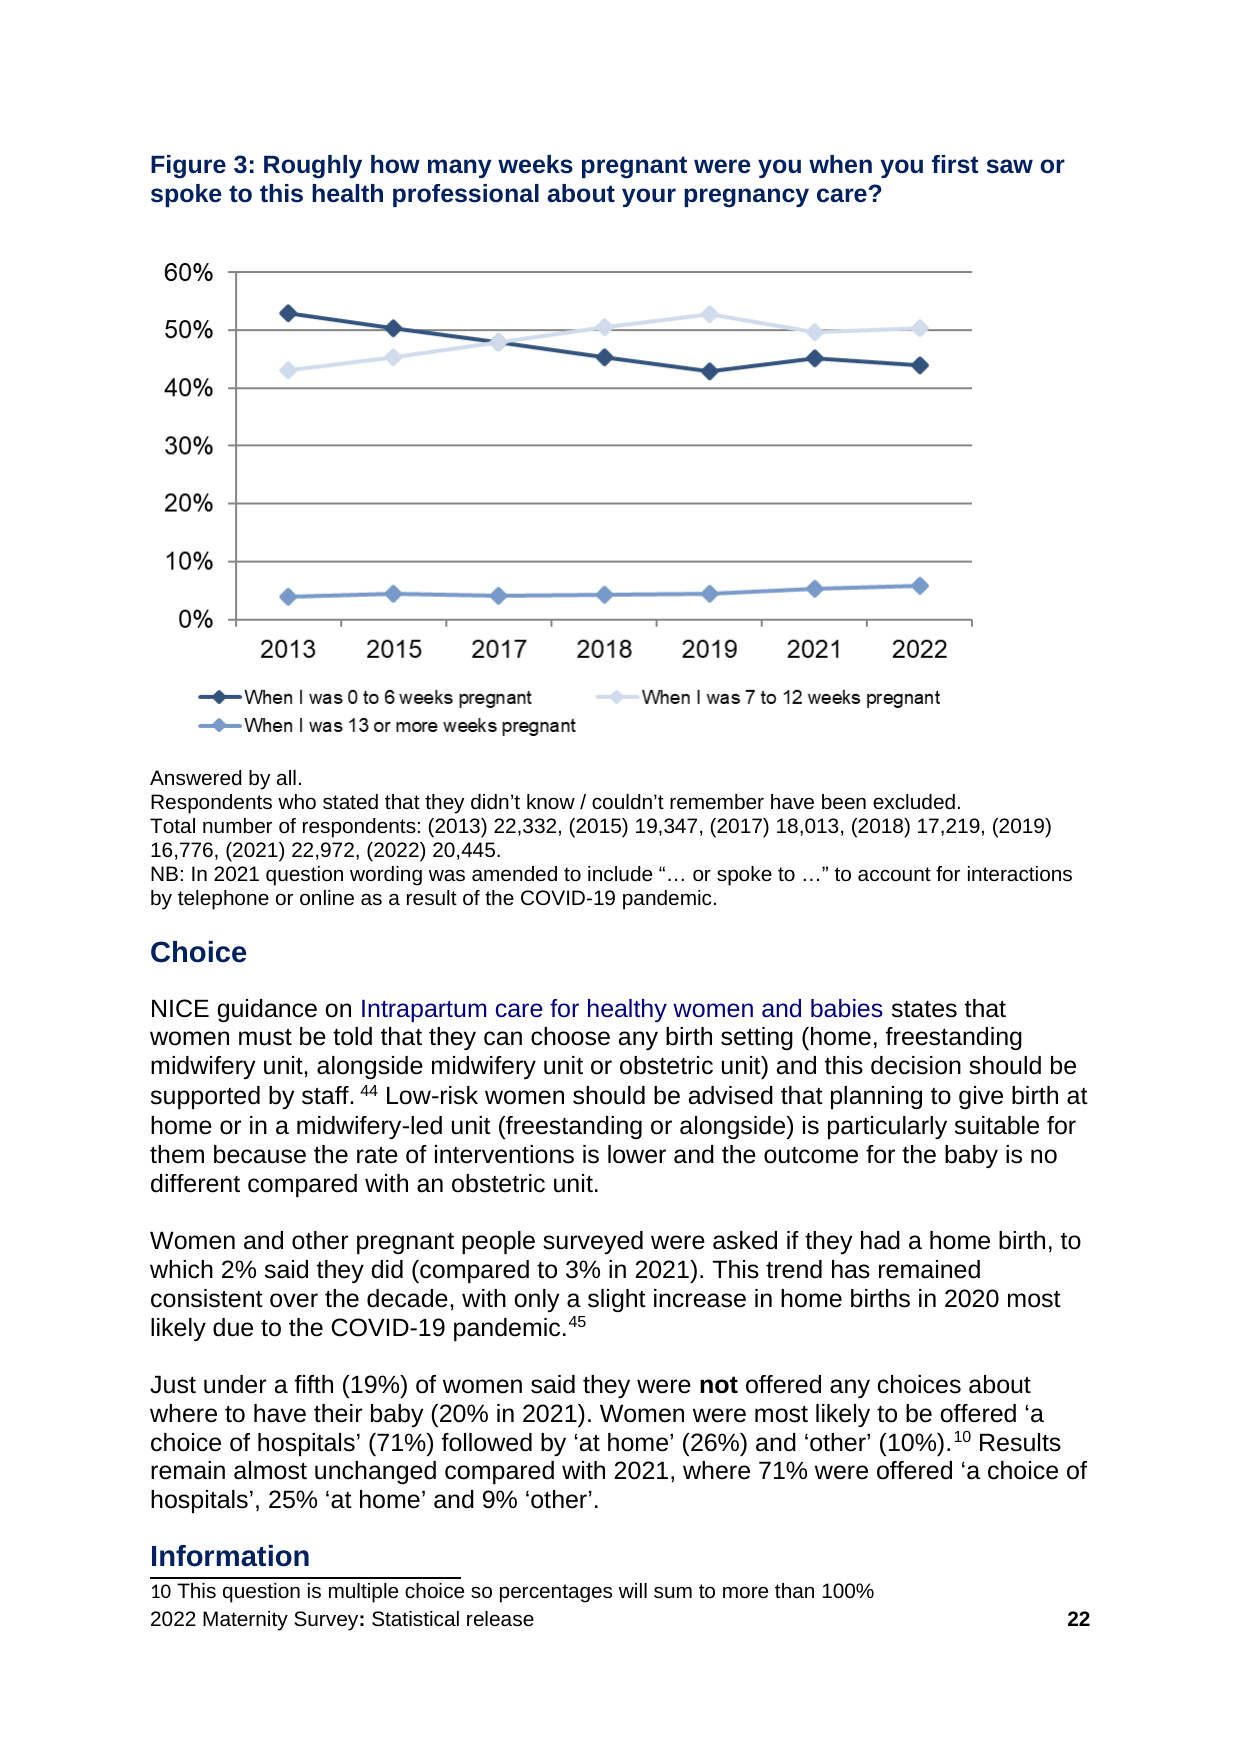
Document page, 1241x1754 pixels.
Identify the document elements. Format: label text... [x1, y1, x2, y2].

text Just under a fifth (19%) of women said they were not offered any choices about where to have their baby (20% in 2021). Women were most likely to be offered ‘a choice of hospitals’ (71%) followed by ‘at home’ (26%) and ‘other’ (10%). Results remain almost unchanged compared with 2021, where 71% were offered ‘a choice of hospitals’, 25% ‘at home’ and 9% ‘other’. [150, 1370, 1090, 1514]
text Women and other pregnant people surveyed were asked if they had a home birth, to which 2% said they did (compared to 3% in 2021). This trend has remained consistent over the decade, with only a slight increase in home births in 2020 most likely due to the COVID-19 pandemic. [150, 1226, 1090, 1341]
text Total number of respondents: (2013) 22,332, (2015) 19,347, (2017) 18,013, (2018) 17,219, (2019) 16,776, (2021) 22,972, (2022) 20,445. [150, 814, 1090, 862]
text Choice [150, 935, 1090, 968]
text Figure 3: Roughly how many weeks pregnant were you when you first saw or spoke to this health professional about your pregnancy care? [150, 150, 1090, 207]
text NB: In 2021 question wording was amended to include “… or spoke to …” to account for interactions by telephone or online as a result of the COVID-19 pandemic. [150, 862, 1090, 910]
text Respondents who stated that they didn’t know / couldn’t remember have been excluded. [150, 790, 1090, 814]
text Information [150, 1539, 1090, 1572]
text Answered by all. [150, 766, 1090, 790]
text This question is multiple choice so percentages will sum to more than 100% [150, 1578, 1090, 1604]
text NICE guidance on Intrapartum care for healthy women and babies states that women must be told that they can choose any birth setting (home, freestanding midwifery unit, alongside midwifery unit or obstetric unit) and this decision should be supported by staff. Low‑risk women should be advised that planning to give birth at home or in a midwifery‑led unit (freestanding or alongside) is particularly suitable for them because the rate of interventions is lower and the outcome for the baby is no different compared with an obstetric unit. [150, 993, 1090, 1197]
